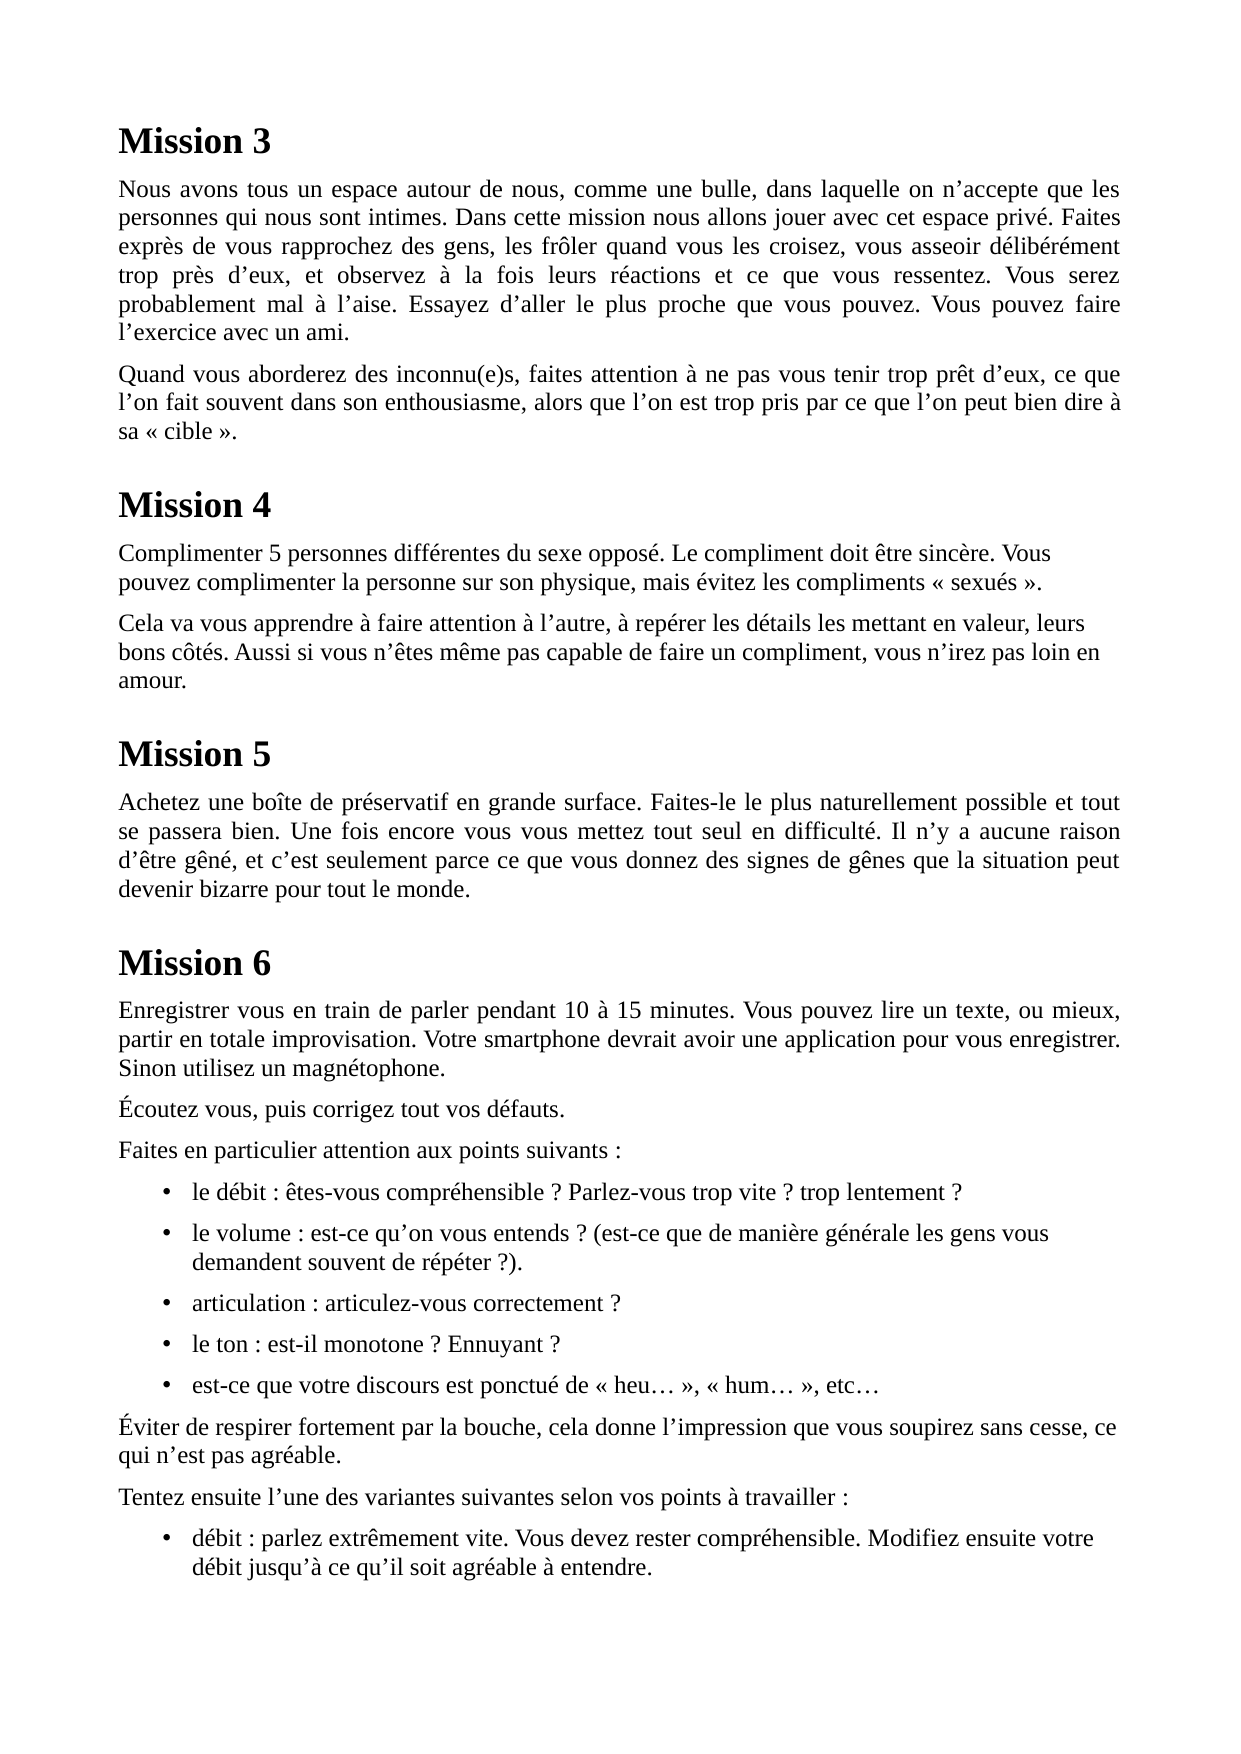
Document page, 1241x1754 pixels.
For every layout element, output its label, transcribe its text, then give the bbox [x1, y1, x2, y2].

list le ton : est-il monotone ? Ennuyant ? [162, 1329, 1122, 1358]
subtitle Mission 3 [118, 118, 1122, 161]
subtitle Mission 5 [118, 732, 1122, 775]
text Cela va vous apprendre à faire attention à l’autre, à repérer les détails les mettant en valeur, leurs bons côtés. Aussi si vous n’êtes même pas capable de faire un compliment, vous n’irez pas loin en amour. [118, 608, 1122, 694]
text Complimenter 5 personnes différentes du sexe opposé. Le compliment doit être sincère. Vous pouvez complimenter la personne sur son physique, mais évitez les compliments « sexués ». [118, 538, 1122, 596]
text Tentez ensuite l’une des variantes suivantes selon vos points à travailler : [118, 1482, 1122, 1511]
text Faites en particulier attention aux points suivants : [118, 1136, 1122, 1164]
subtitle Mission 4 [118, 482, 1122, 526]
text Achetez une boîte de préservatif en grande surface. Faites-le le plus naturellement possible et tout se passera bien. Une fois encore vous vous mettez tout seul en difficulté. Il n’y a aucune raison d’être gêné, et c’est seulement parce ce que vous donnez des signes de gênes que la situation peut devenir bizarre pour tout le monde. [118, 787, 1122, 902]
list articulation : articulez-vous correctement ? [162, 1288, 1122, 1317]
text Nous avons tous un espace autour de nous, comme une bulle, dans laquelle on n’accepte que les personnes qui nous sont intimes. Dans cette mission nous allons jouer avec cet espace privé. Faites exprès de vous rapprochez des gens, les frôler quand vous les croisez, vous asseoir délibérément trop près d’eux, et observez à la fois leurs réactions et ce que vous ressentez. Vous serez probablement mal à l’aise. Essayez d’aller le plus proche que vous pouvez. Vous pouvez faire l’exercice avec un ami. [118, 174, 1122, 346]
list est-ce que votre discours est ponctué de « heu… », « hum… », etc… [162, 1371, 1122, 1399]
subtitle Mission 6 [118, 940, 1122, 983]
text Écoutez vous, puis corrigez tout vos défauts. [118, 1094, 1122, 1123]
list le débit : êtes-vous compréhensible ? Parlez-vous trop vite ? trop lentement ? [162, 1177, 1122, 1206]
text Éviter de respirer fortement par la bouche, cela donne l’impression que vous soupirez sans cesse, ce qui n’est pas agréable. [118, 1412, 1122, 1469]
text Quand vous aborderez des inconnu(e)s, faites attention à ne pas vous tenir trop prêt d’eux, ce que l’on fait souvent dans son enthousiasme, alors que l’on est trop pris par ce que l’on peut bien dire à sa « cible ». [118, 359, 1122, 445]
text Enregistrer vous en train de parler pendant 10 à 15 minutes. Vous pouvez lire un texte, ou mieux, partir en totale improvisation. Votre smartphone devrait avoir une application pour vous enregistrer. Sinon utilisez un magnétophone. [118, 996, 1122, 1082]
list le volume : est-ce qu’on vous entends ? (est-ce que de manière générale les gens vous demandent souvent de répéter ?). [162, 1218, 1122, 1276]
list débit : parlez extrêmement vite. Vous devez rester compréhensible. Modifiez ensuite votre débit jusqu’à ce qu’il soit agréable à entendre. [162, 1523, 1122, 1581]
